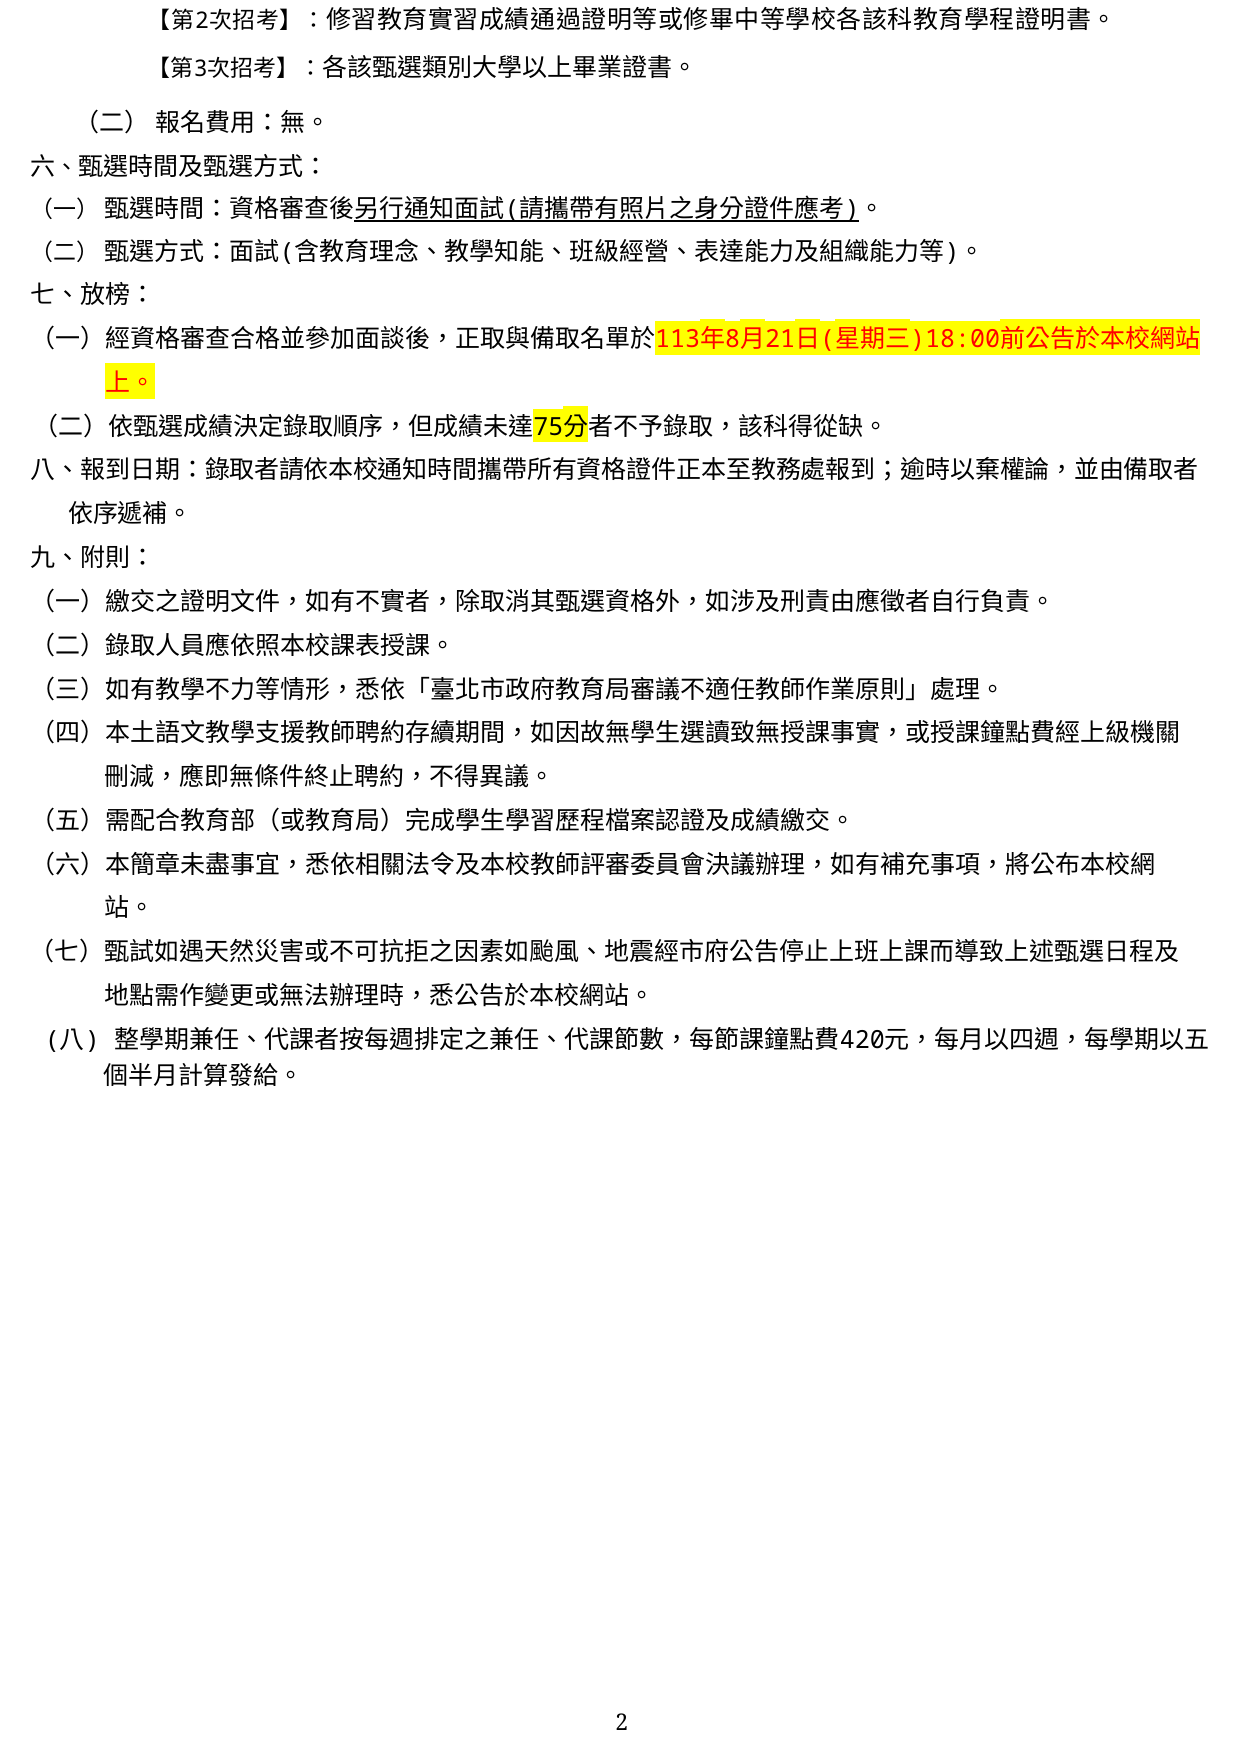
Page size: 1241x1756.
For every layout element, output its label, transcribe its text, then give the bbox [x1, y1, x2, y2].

text 七、放榜： [30, 275, 1211, 311]
text （二） 甄選方式：面試(含教育理念、教學知能、班級經營、表達能力及組織能力等)。 [30, 231, 1211, 267]
text 九、附則： [30, 538, 1211, 574]
text 上。 [105, 362, 1211, 399]
text 【第2次招考】：修習教育實習成績通過證明等或修畢中等學校各該科教育學程證明書。【第3次招考】：各該甄選類別大學以上畢業證書。 [148, 0, 1119, 83]
text （一）繳交之證明文件，如有不實者，除取消其甄選資格外，如涉及刑責由應徵者自行負責。 [30, 582, 1211, 618]
text （一）經資格審查合格並參加面談後，正取與備取名單於113年8月21日(星期三)18:00前公告於本校網站 [30, 319, 1211, 355]
text (八) 整學期兼任、代課者按每週排定之兼任、代課節數，每節課鐘點費420元，每月以四週，每學期以五個半月計算發給。 [29, 1019, 1211, 1092]
text （二）依甄選成績決定錄取順序，但成績未達75分者不予錄取，該科得從缺。 [33, 406, 1211, 442]
text 依序遞補。 [68, 494, 1211, 530]
text 八、報到日期：錄取者請依本校通知時間攜帶所有資格證件正本至教務處報到；逾時以棄權論，並由備取者 [31, 450, 1211, 486]
text （六）本簡章未盡事宜，悉依相關法令及本校教師評審委員會決議辦理，如有補充事項，將公布本校網 [30, 844, 1211, 880]
text 刪減，應即無條件終止聘約，不得異議。 [104, 757, 1211, 793]
text （四）本土語文教學支援教師聘約存續期間，如因故無學生選讀致無授課事實，或授課鐘點費經上級機關 [30, 713, 1211, 749]
text （三）如有教學不力等情形，悉依「臺北市政府教育局審議不適任教師作業原則」處理。 [30, 669, 1211, 705]
text （二） 報名費用：無。 [74, 102, 1030, 138]
text （七）甄試如遇天然災害或不可抗拒之因素如颱風、地震經市府公告停止上班上課而導致上述甄選日程及 [29, 932, 1211, 968]
text （二）錄取人員應依照本校課表授課。 [30, 625, 1211, 662]
text 六、甄選時間及甄選方式： [30, 147, 1211, 183]
text 地點需作變更或無法辦理時，悉公告於本校網站。 [104, 975, 1211, 1012]
text （五）需配合教育部（或教育局）完成學生學習歷程檔案認證及成績繳交。 [30, 800, 1211, 837]
text 站。 [104, 888, 1211, 924]
text （一） 甄選時間：資格審查後另行通知面試(請攜帶有照片之身分證件應考)。 [30, 189, 1211, 225]
